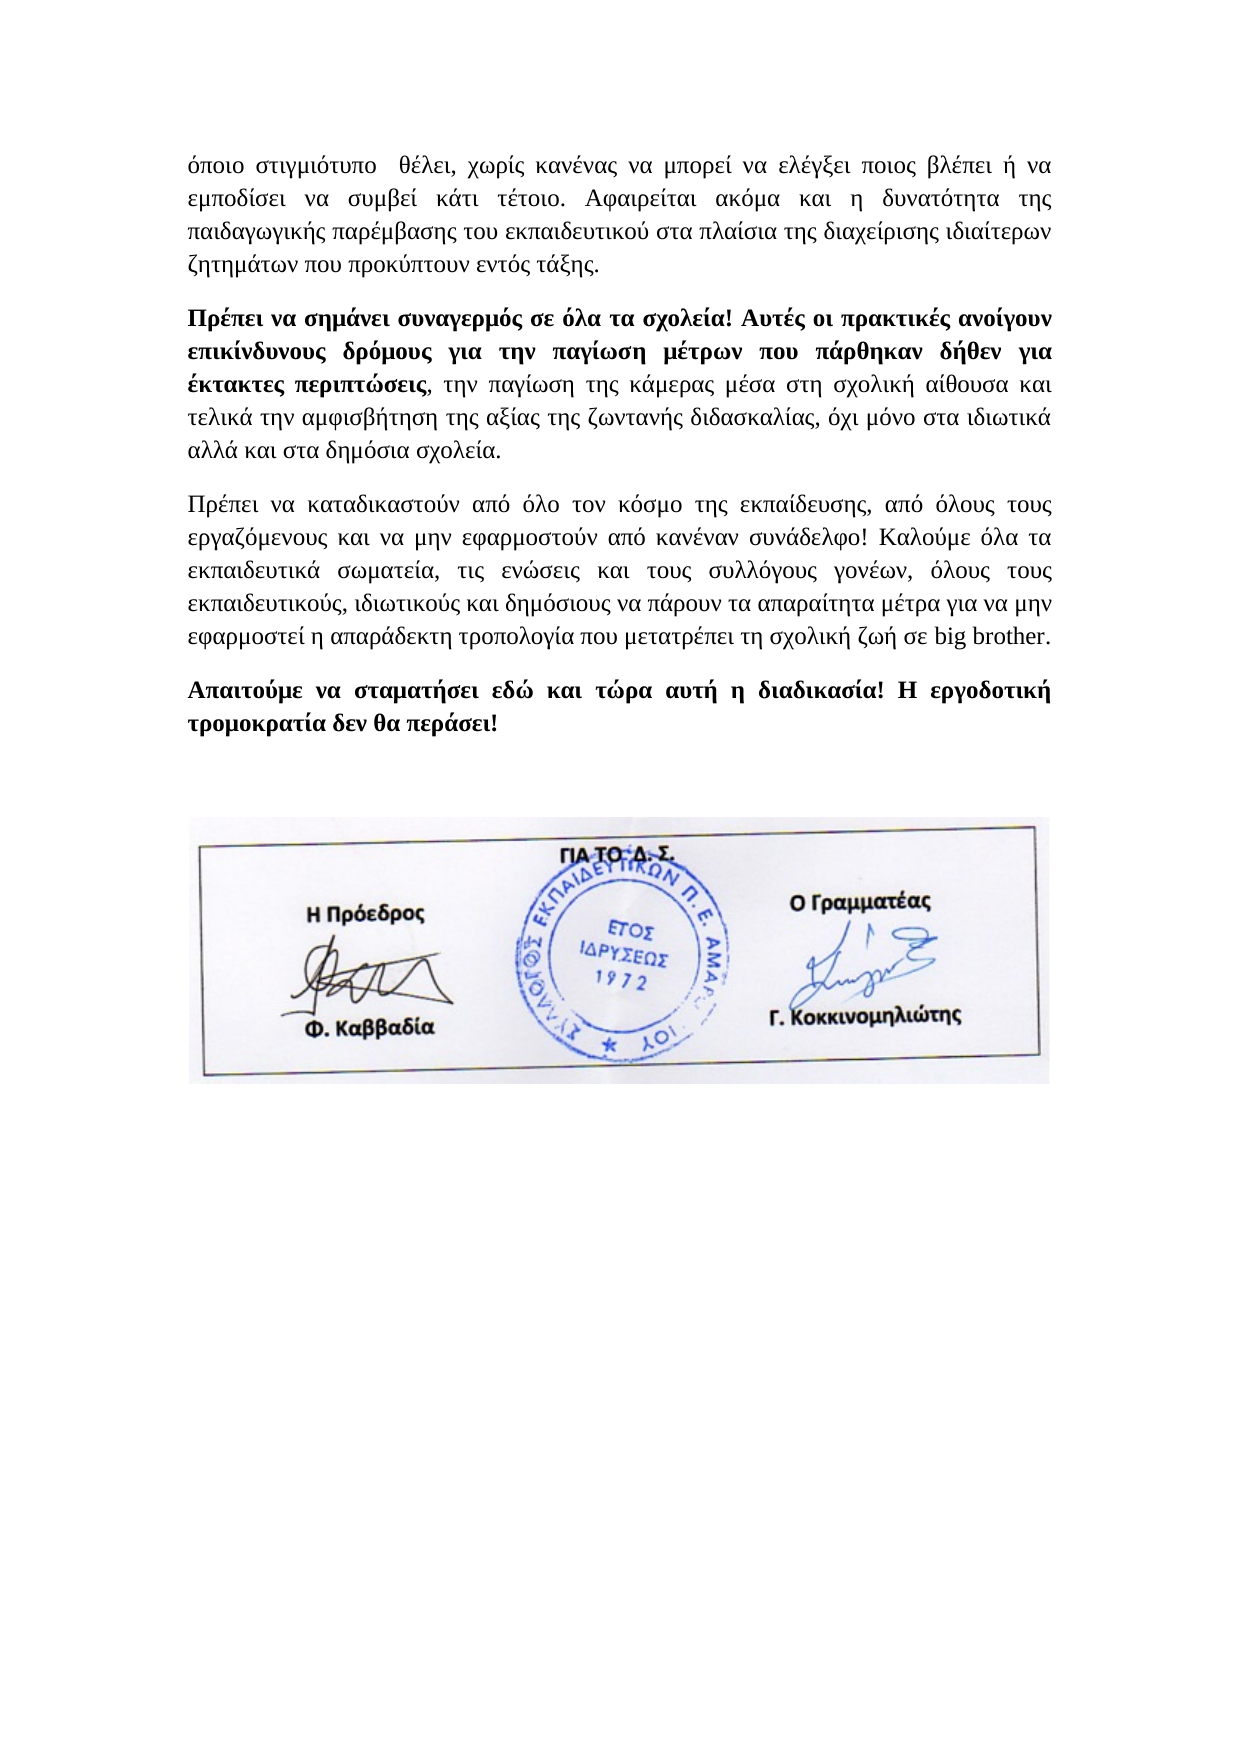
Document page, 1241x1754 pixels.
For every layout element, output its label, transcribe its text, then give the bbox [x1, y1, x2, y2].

text Πρέπει να σημάνει συναγερμός σε όλα τα σχολεία! Αυτές οι πρακτικές ανοίγουν επικίνδυνους δρόμους για την παγίωση μέτρων που πάρθηκαν δήθεν για έκτακτες περιπτώσεις, την παγίωση της κάμερας μέσα στη σχολική αίθουσα και τελικά την αμφισβήτηση της αξίας της ζωντανής διδασκαλίας, όχι μόνο στα ιδιωτικά αλλά και στα δημόσια σχολεία. [187, 303, 1053, 464]
text όποιο στιγμιότυπο θέλει, χωρίς κανένας να μπορεί να ελέγξει ποιος βλέπει ή να εμποδίσει να συμβεί κάτι τέτοιο. Αφαιρείται ακόμα και η δυνατότητα της παιδαγωγικής παρέμβασης του εκπαιδευτικού στα πλαίσια της διαχείρισης ιδιαίτερων ζητημάτων που προκύπτουν εντός τάξης. [187, 150, 1053, 278]
picture [189, 817, 1050, 1084]
text Απαιτούμε να σταματήσει εδώ και τώρα αυτή η διαδικασία! Η εργοδοτική τρομοκρατία δεν θα περάσει! [187, 675, 1053, 737]
text Πρέπει να καταδικαστούν από όλο τον κόσμο της εκπαίδευσης, από όλους τους εργαζόμενους και να μην εφαρμοστούν από κανέναν συνάδελφο! Καλούμε όλα τα εκπαιδευτικά σωματεία, τις ενώσεις και τους συλλόγους γονέων, όλους τους εκπαιδευτικούς, ιδιωτικούς και δημόσιους να πάρουν τα απαραίτητα μέτρα για να μην εφαρμοστεί η απαράδεκτη τροπολογία που μετατρέπει τη σχολική ζωή σε big brother. [187, 489, 1053, 650]
